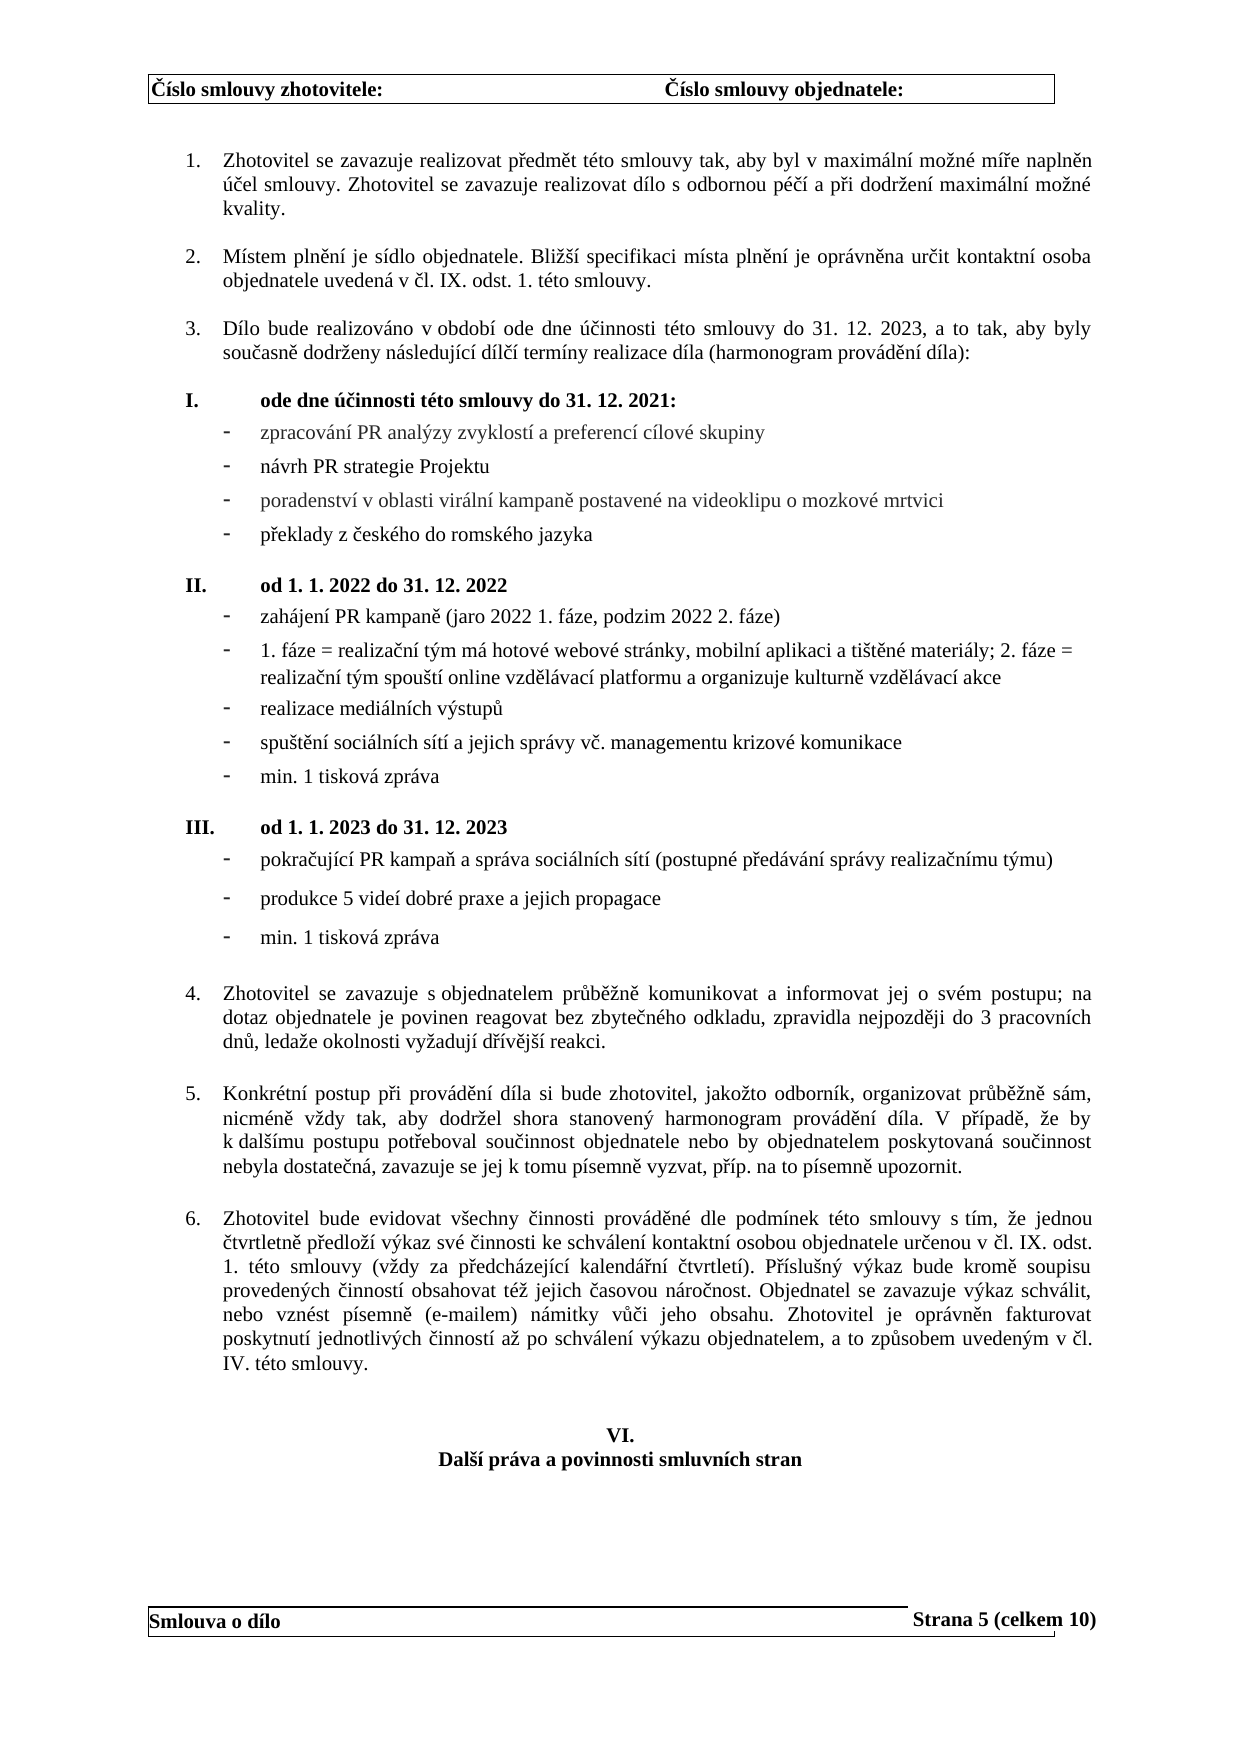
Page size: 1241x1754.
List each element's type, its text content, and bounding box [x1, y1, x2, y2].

list Dílo bude realizováno v období ode dne účinnosti této smlouvy do 31. 12. 2023, a to tak, aby byly současně dodrženy následující dílčí termíny realizace díla (harmonogram provádění díla): [185, 316, 1093, 364]
list Zhotovitel bude evidovat všechny činnosti prováděné dle podmínek této smlouvy s tím, že jednou čtvrtletně předloží výkaz své činnosti ke schválení kontaktní osobou objednatele určenou v čl. IX. odst. 1. této smlouvy (vždy za předcházející kalendářní čtvrtletí). Příslušný výkaz bude kromě soupisu provedených činností obsahovat též jejich časovou náročnost. Objednatel se zavazuje výkaz schválit, nebo vznést písemně (e-mailem) námitky vůči jeho obsahu. Zhotovitel je oprávněn fakturovat poskytnutí jednotlivých činností až po schválení výkazu objednatelem, a to způsobem uvedeným v čl. IV. této smlouvy. [185, 1206, 1093, 1374]
list poradenství v oblasti virální kampaně postavené na videoklipu o mozkové mrtvici [223, 480, 1093, 514]
list 1. fáze = realizační tým má hotové webové stránky, mobilní aplikaci a tištěné materiály; 2. fáze = realizační tým spouští online vzdělávací platformu a organizuje kulturně vzdělávací akce [223, 631, 1093, 689]
list překlady z českého do romského jazyka [223, 514, 1093, 548]
list návrh PR strategie Projektu [223, 446, 1093, 480]
list min. 1 tisková zpráva [223, 757, 1093, 791]
list realizace mediálních výstupů [223, 689, 1093, 723]
list Místem plnění je sídlo objednatele. Bližší specifikaci místa plnění je oprávněna určit kontaktní osoba objednatele uvedená v čl. IX. odst. 1. této smlouvy. [185, 244, 1093, 292]
list spuštění sociálních sítí a jejich správy vč. managementu krizové komunikace [223, 723, 1093, 757]
list Konkrétní postup při provádění díla si bude zhotovitel, jakožto odborník, organizovat průběžně sám, nicméně vždy tak, aby dodržel shora stanovený harmonogram provádění díla. V případě, že by k dalšímu postupu potřeboval součinnost objednatele nebo by objednatelem poskytovaná součinnost nebyla dostatečná, zavazuje se jej k tomu písemně vyzvat, příp. na to písemně upozornit. [185, 1081, 1093, 1178]
list pokračující PR kampaň a správa sociálních sítí (postupné předávání správy realizačnímu týmu) [223, 839, 1093, 873]
list zahájení PR kampaně (jaro 2022 1. fáze, podzim 2022 2. fáze) [223, 597, 1093, 631]
list min. 1 tisková zpráva [223, 917, 1093, 952]
list zpracování PR analýzy zvyklostí a preferencí cílové skupiny [223, 412, 1093, 446]
list od 1. 1. 2023 do 31. 12. 2023 [185, 815, 1093, 839]
list Zhotovitel se zavazuje realizovat předmět této smlouvy tak, aby byl v maximální možné míře naplněn účel smlouvy. Zhotovitel se zavazuje realizovat dílo s odbornou péčí a při dodržení maximální možné kvality. [185, 148, 1093, 220]
list od 1. 1. 2022 do 31. 12. 2022 [185, 573, 1093, 597]
list Zhotovitel se zavazuje s objednatelem průběžně komunikovat a informovat jej o svém postupu; na dotaz objednatele je povinen reagovat bez zbytečného odkladu, zpravidla nejpozději do 3 pracovních dnů, ledaže okolnosti vyžadují dřívější reakci. [185, 981, 1093, 1053]
subtitle Další práva a povinnosti smluvních stran [148, 1447, 1093, 1471]
text VI. [148, 1423, 1093, 1447]
list produkce 5 videí dobré praxe a jejich propagace [223, 878, 1093, 912]
list ode dne účinnosti této smlouvy do 31. 12. 2021: [185, 388, 1093, 412]
